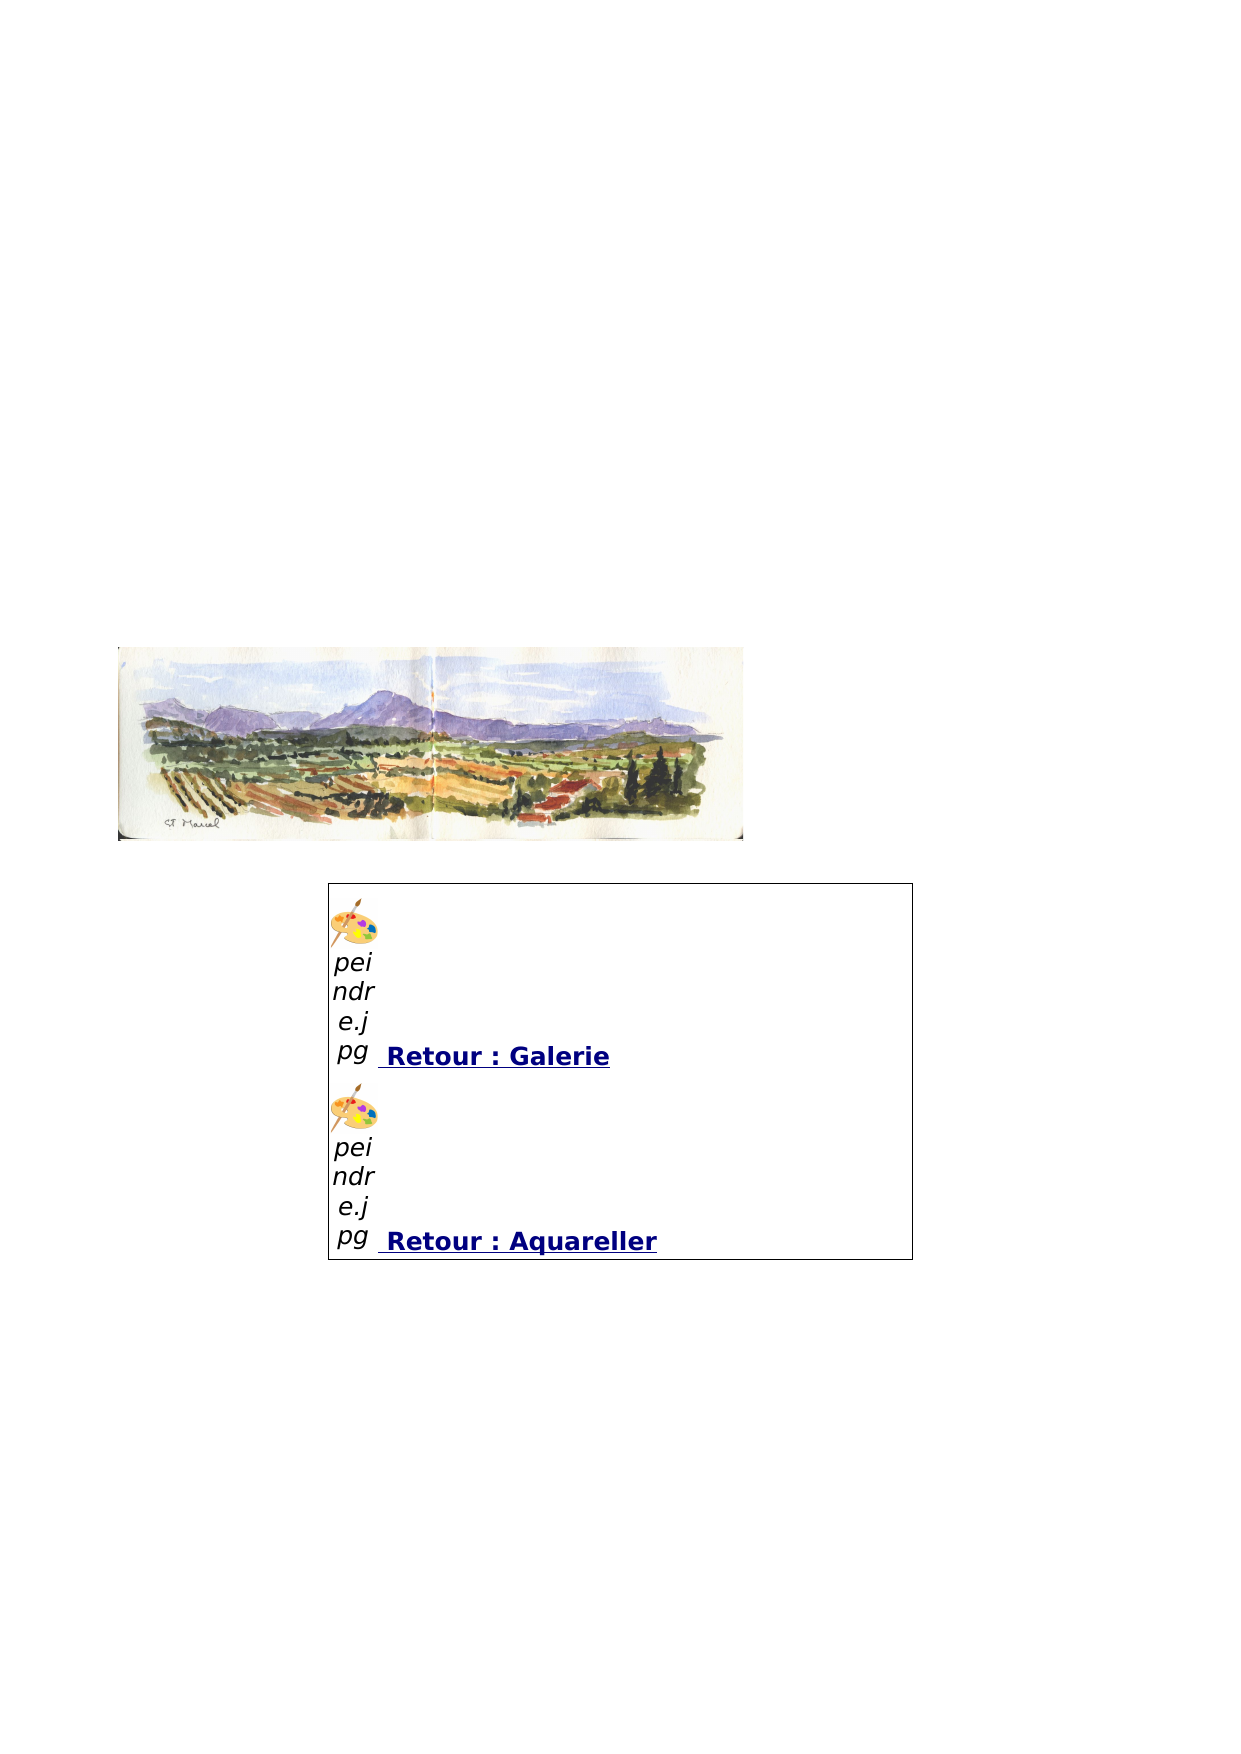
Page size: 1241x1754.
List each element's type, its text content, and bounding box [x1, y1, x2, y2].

picture [330, 1083, 378, 1134]
table_header Retour : Galerie Retour : Aquareller [329, 884, 912, 1259]
picture [118, 647, 744, 841]
picture [330, 898, 378, 949]
